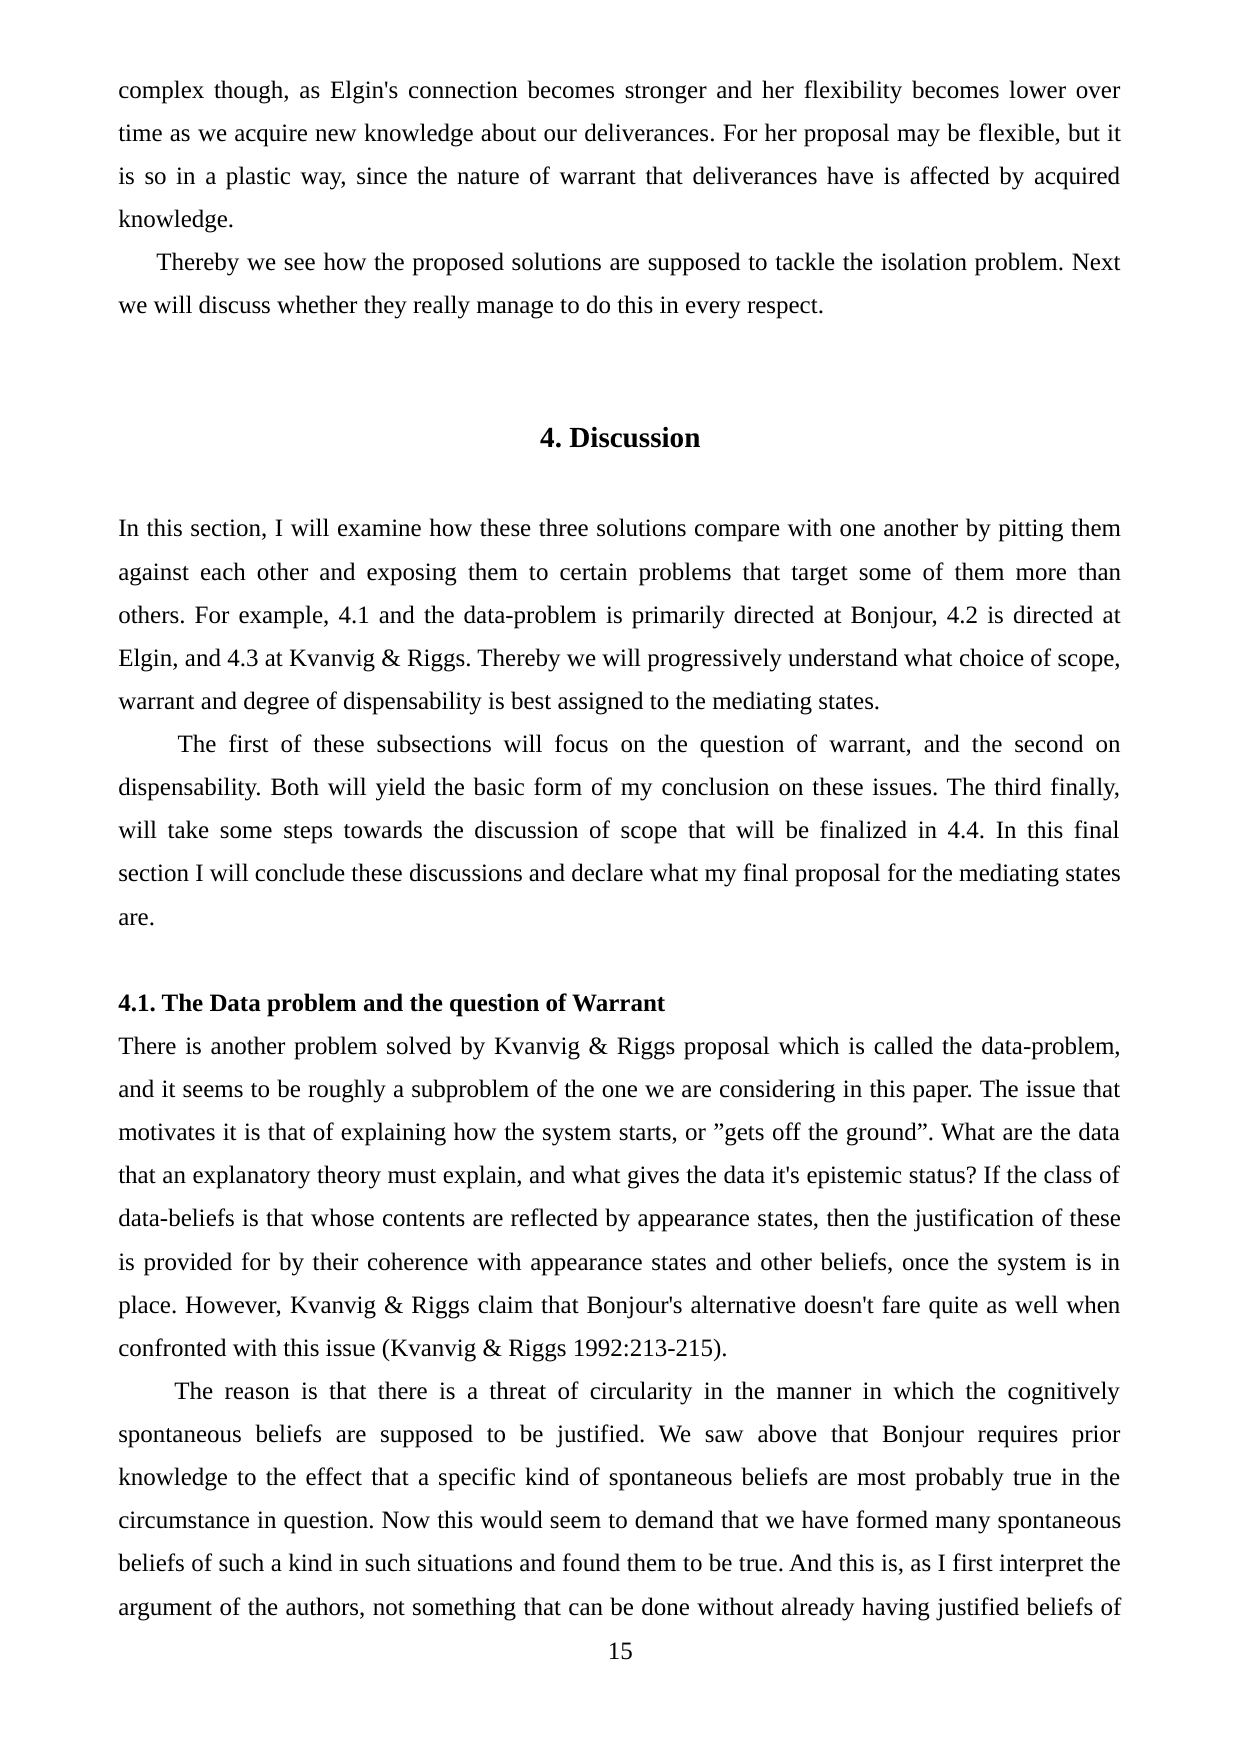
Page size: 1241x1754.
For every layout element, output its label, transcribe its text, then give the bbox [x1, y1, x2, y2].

text 4. Discussion [118, 420, 1122, 453]
text The first of these subsections will focus on the question of warrant, and the second on dispensability. Both will yield the basic form of my conclusion on these issues. The third finally, will take some steps towards the discussion of scope that will be finalized in 4.4. In this final section I will conclude these discussions and declare what my final proposal for the mediating states are. [118, 729, 1122, 930]
text complex though, as Elgin's connection becomes stronger and her flexibility becomes lower over time as we acquire new knowledge about our deliverances. For her proposal may be flexible, but it is so in a plastic way, since the nature of warrant that deliverances have is affected by acquired knowledge. [118, 75, 1122, 233]
text There is another problem solved by Kvanvig & Riggs proposal which is called the data-problem, and it seems to be roughly a subproblem of the one we are considering in this paper. The issue that motivates it is that of explaining how the system starts, or ”gets off the ground”. What are the data that an explanatory theory must explain, and what gives the data it's epistemic status? If the class of data-beliefs is that whose contents are reflected by appearance states, then the justification of these is provided for by their coherence with appearance states and other beliefs, once the system is in place. However, Kvanvig & Riggs claim that Bonjour's alternative doesn't fare quite as well when confronted with this issue (Kvanvig & Riggs 1992:213-215). [118, 1031, 1122, 1362]
text Thereby we see how the proposed solutions are supposed to tackle the isolation problem. Next we will discuss whether they really manage to do this in every respect. [118, 247, 1122, 319]
text The reason is that there is a threat of circularity in the manner in which the cognitively spontaneous beliefs are supposed to be justified. We saw above that Bonjour requires prior knowledge to the effect that a specific kind of spontaneous beliefs are most probably true in the circumstance in question. Now this would seem to demand that we have formed many spontaneous beliefs of such a kind in such situations and found them to be true. And this is, as I first interpret the argument of the authors, not something that can be done without already having justified beliefs of [118, 1376, 1122, 1620]
text In this section, I will examine how these three solutions compare with one another by pitting them against each other and exposing them to certain problems that target some of them more than others. For example, 4.1 and the data-problem is primarily directed at Bonjour, 4.2 is directed at Elgin, and 4.3 at Kvanvig & Riggs. Thereby we will progressively understand what choice of scope, warrant and degree of dispensability is best assigned to the mediating states. [118, 513, 1122, 715]
text 4.1. The Data problem and the question of Warrant [118, 988, 1122, 1017]
